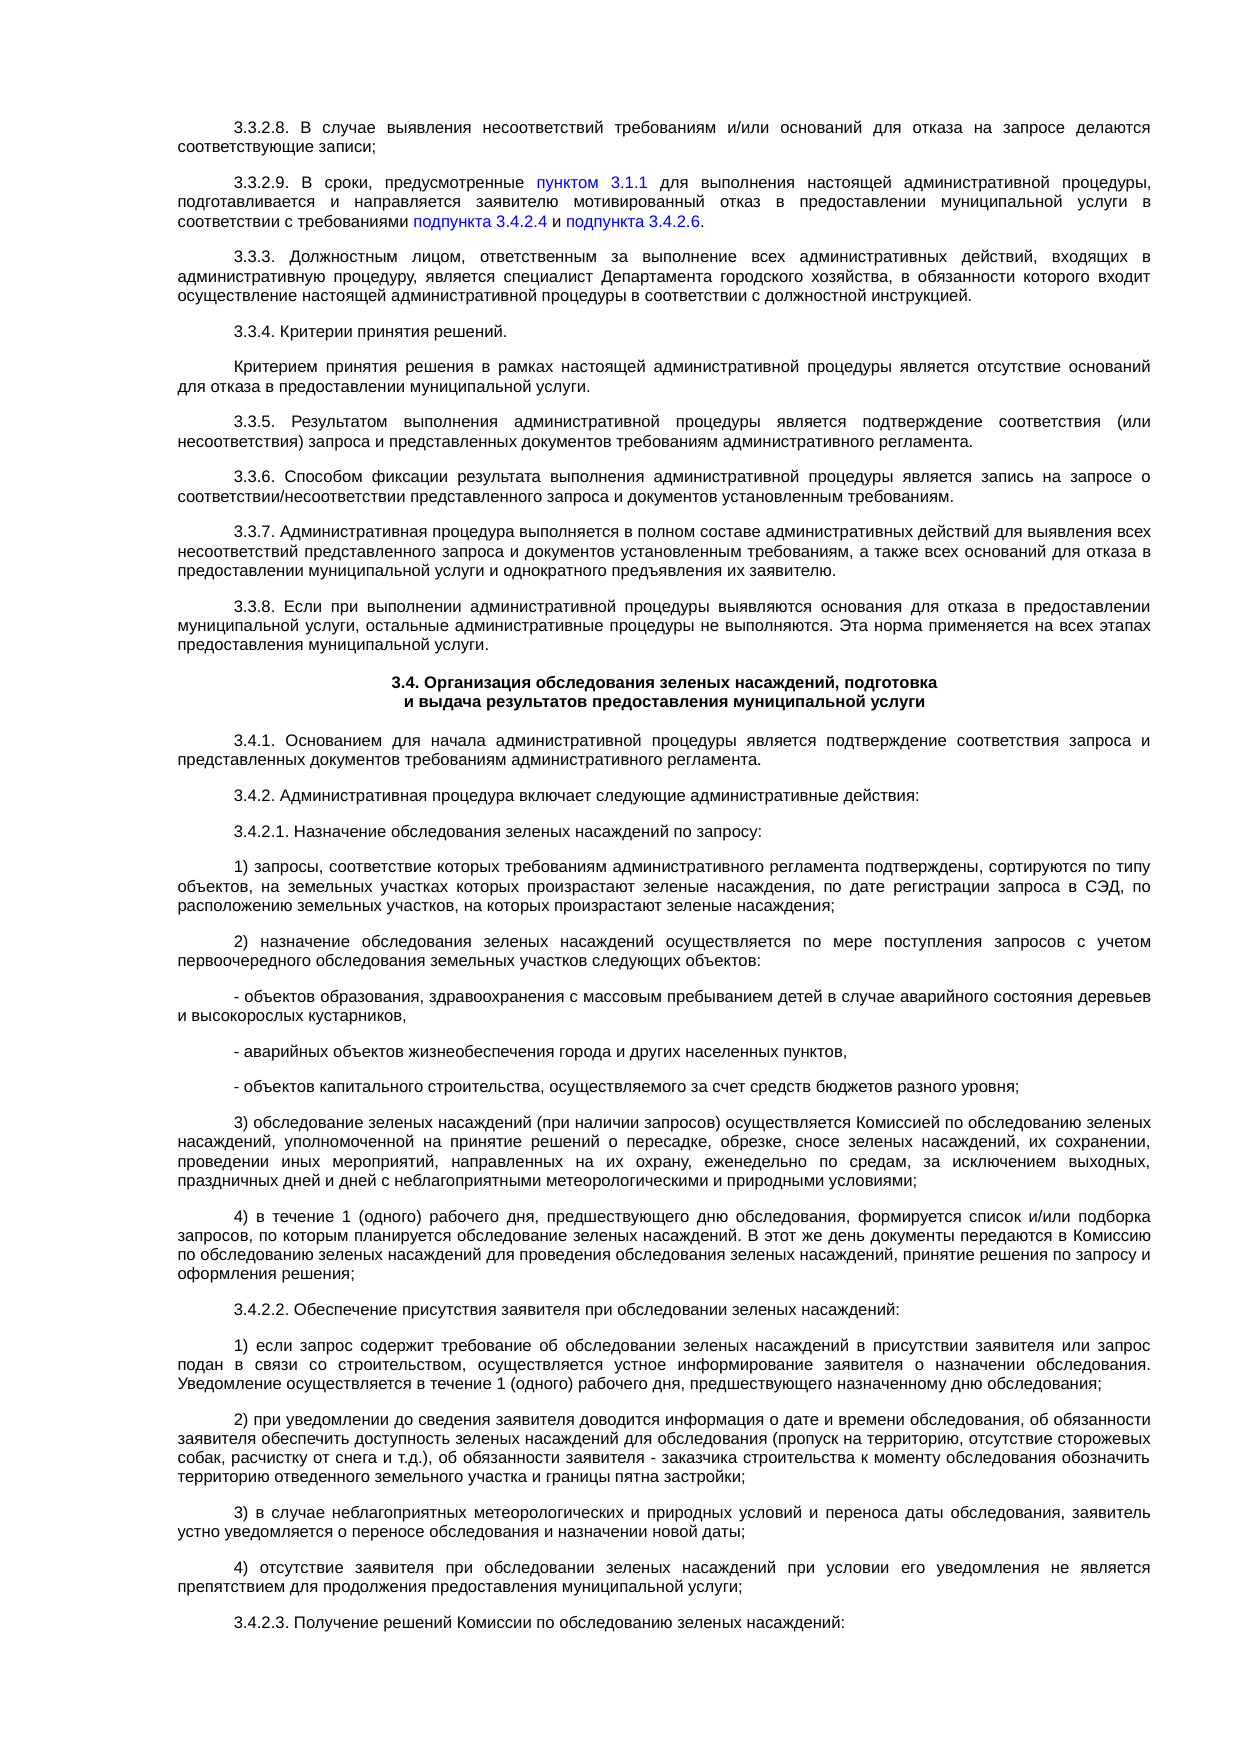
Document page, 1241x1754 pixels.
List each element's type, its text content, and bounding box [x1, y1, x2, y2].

text 2) назначение обследования зеленых насаждений осуществляется по мере поступления запросов с учетом первоочередного обследования земельных участков следующих объектов: [177, 931, 1152, 970]
text 3.3.6. Способом фиксации результата выполнения административной процедуры является запись на запросе о соответствии/несоответствии представленного запроса и документов установленным требованиям. [177, 467, 1152, 506]
text 3) обследование зеленых насаждений (при наличии запросов) осуществляется Комиссией по обследованию зеленых насаждений, уполномоченной на принятие решений о пересадке, обрезке, сносе зеленых насаждений, их сохранении, проведении иных мероприятий, направленных на их охрану, еженедельно по средам, за исключением выходных, праздничных дней и дней с неблагоприятными метеорологическими и природными условиями; [177, 1113, 1152, 1190]
text 3.3.5. Результатом выполнения административной процедуры является подтверждение соответствия (или несоответствия) запроса и представленных документов требованиям административного регламента. [177, 412, 1152, 451]
text 3) в случае неблагоприятных метеорологических и природных условий и переноса даты обследования, заявитель устно уведомляется о переносе обследования и назначении новой даты; [177, 1503, 1152, 1541]
text 1) если запрос содержит требование об обследовании зеленых насаждений в присутствии заявителя или запрос подан в связи со строительством, осуществляется устное информирование заявителя о назначении обследования. Уведомление осуществляется в течение 1 (одного) рабочего дня, предшествующего назначенному дню обследования; [177, 1336, 1152, 1393]
text 3.4.2.3. Получение решений Комиссии по обследованию зеленых насаждений: [177, 1613, 1152, 1632]
text 3.3.3. Должностным лицом, ответственным за выполнение всех административных действий, входящих в административную процедуру, является специалист Департамента городского хозяйства, в обязанности которого входит осуществление настоящей административной процедуры в соответствии с должностной инструкцией. [177, 247, 1152, 305]
text 3.3.8. Если при выполнении административной процедуры выявляются основания для отказа в предоставлении муниципальной услуги, остальные административные процедуры не выполняются. Эта норма применяется на всех этапах предоставления муниципальной услуги. [177, 596, 1152, 654]
text 1) запросы, соответствие которых требованиям административного регламента подтверждены, сортируются по типу объектов, на земельных участках которых произрастают зеленые насаждения, по дате регистрации запроса в СЭД, по расположению земельных участков, на которых произрастают зеленые насаждения; [177, 857, 1152, 915]
text 3.4.2.1. Назначение обследования зеленых насаждений по запросу: [177, 821, 1152, 841]
text и выдача результатов предоставления муниципальной услуги [177, 692, 1152, 711]
text 3.4.1. Основанием для начала административной процедуры является подтверждение соответствия запроса и представленных документов требованиям административного регламента. [177, 731, 1152, 769]
subtitle 3.4. Организация обследования зеленых насаждений, подготовка [177, 673, 1152, 692]
text - аварийных объектов жизнеобеспечения города и других населенных пунктов, [177, 1041, 1152, 1061]
text 4) отсутствие заявителя при обследовании зеленых насаждений при условии его уведомления не является препятствием для продолжения предоставления муниципальной услуги; [177, 1558, 1152, 1596]
text 3.3.4. Критерии принятия решений. [177, 321, 1152, 341]
text 3.3.2.8. В случае выявления несоответствий требованиям и/или оснований для отказа на запросе делаются соответствующие записи; [177, 118, 1152, 156]
text 3.3.2.9. В сроки, предусмотренные пунктом 3.1.1 для выполнения настоящей административной процедуры, подготавливается и направляется заявителю мотивированный отказ в предоставлении муниципальной услуги в соответствии с требованиями подпункта 3.4.2.4 и подпункта 3.4.2.6. [177, 173, 1152, 231]
text - объектов капитального строительства, осуществляемого за счет средств бюджетов разного уровня; [177, 1077, 1152, 1096]
text 3.4.2.2. Обеспечение присутствия заявителя при обследовании зеленых насаждений: [177, 1300, 1152, 1319]
text Критерием принятия решения в рамках настоящей административной процедуры является отсутствие оснований для отказа в предоставлении муниципальной услуги. [177, 357, 1152, 396]
text 3.4.2. Административная процедура включает следующие административные действия: [177, 786, 1152, 805]
text 3.3.7. Административная процедура выполняется в полном составе административных действий для выявления всех несоответствий представленного запроса и документов установленным требованиям, а также всех оснований для отказа в предоставлении муниципальной услуги и однократного предъявления их заявителю. [177, 522, 1152, 580]
text 4) в течение 1 (одного) рабочего дня, предшествующего дню обследования, формируется список и/или подборка запросов, по которым планируется обследование зеленых насаждений. В этот же день документы передаются в Комиссию по обследованию зеленых насаждений для проведения обследования зеленых насаждений, принятие решения по запросу и оформления решения; [177, 1206, 1152, 1283]
text 2) при уведомлении до сведения заявителя доводится информация о дате и времени обследования, об обязанности заявителя обеспечить доступность зеленых насаждений для обследования (пропуск на территорию, отсутствие сторожевых собак, расчистку от снега и т.д.), об обязанности заявителя - заказчика строительства к моменту обследования обозначить территорию отведенного земельного участка и границы пятна застройки; [177, 1410, 1152, 1486]
text - объектов образования, здравоохранения с массовым пребыванием детей в случае аварийного состояния деревьев и высокорослых кустарников, [177, 986, 1152, 1025]
